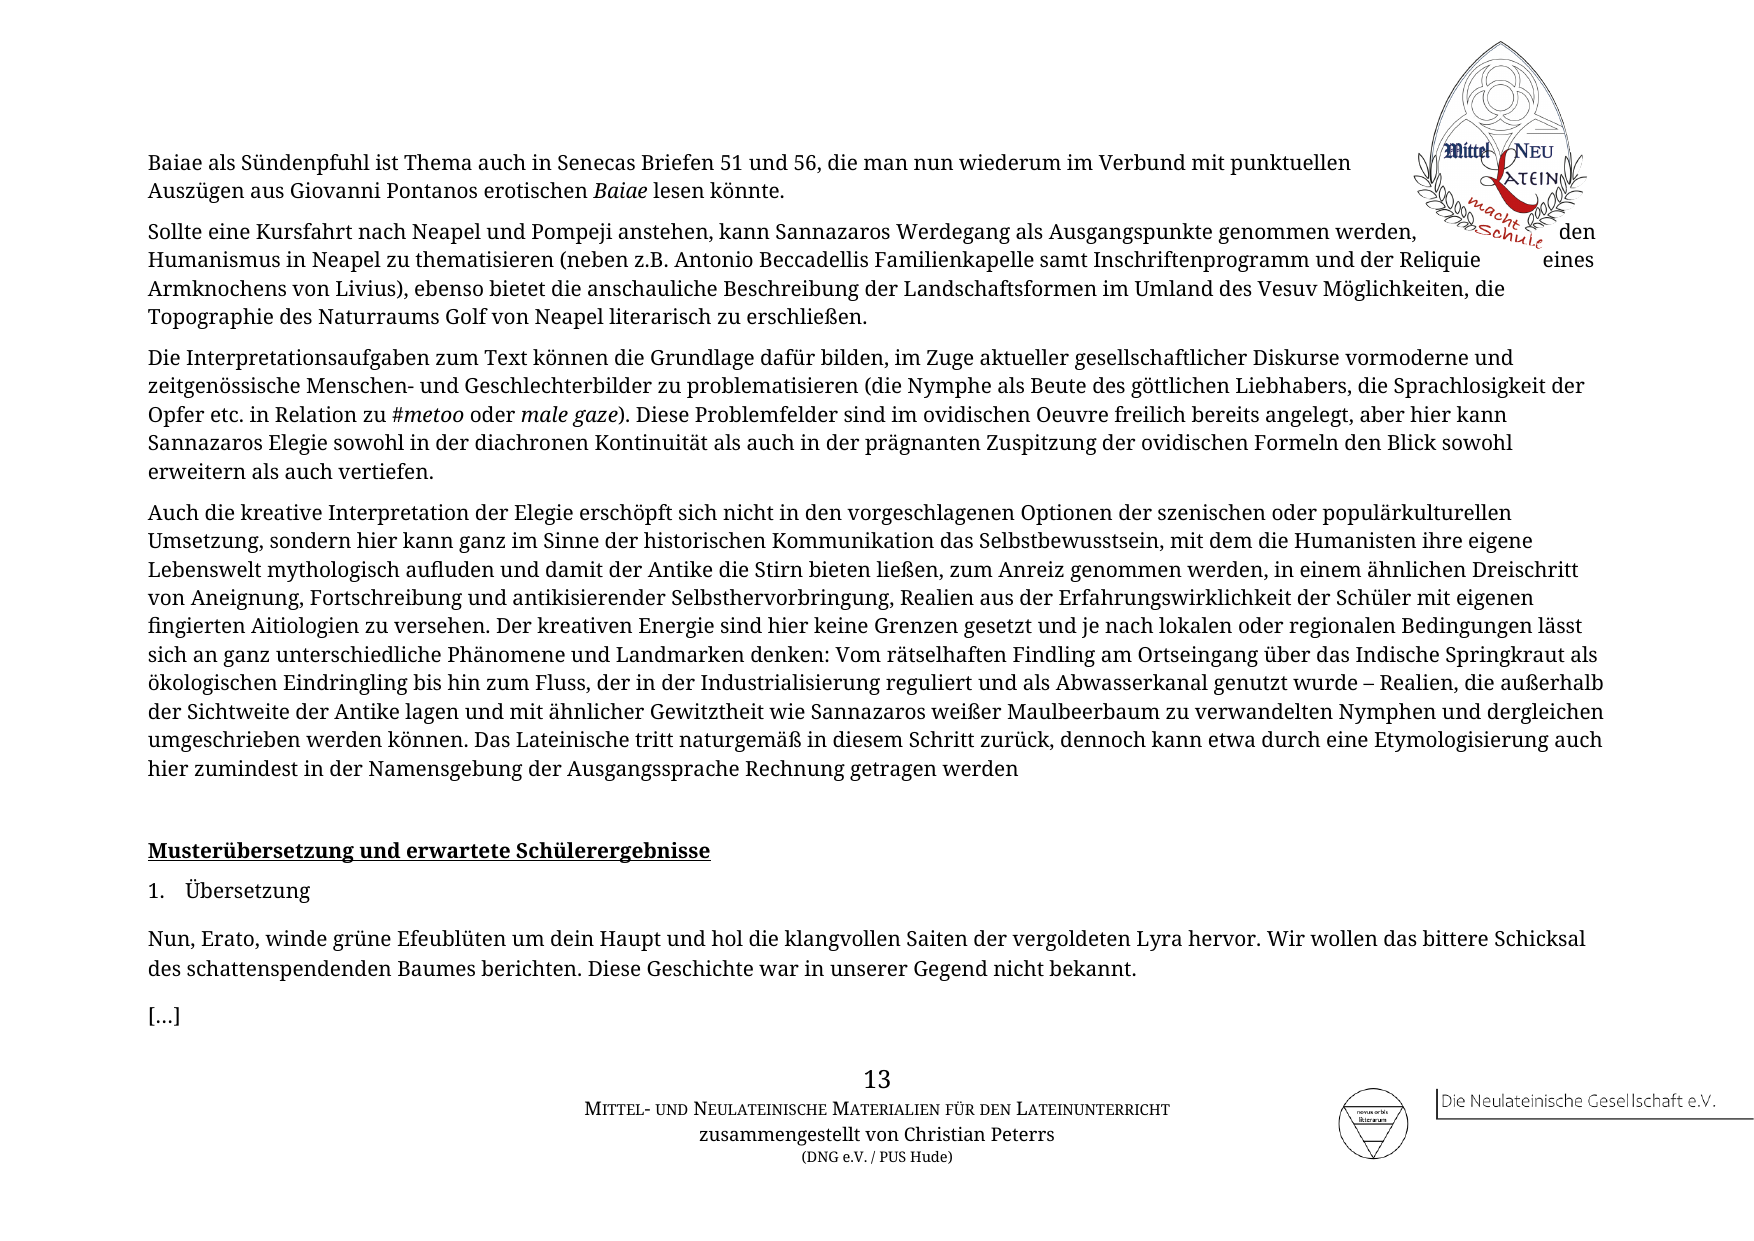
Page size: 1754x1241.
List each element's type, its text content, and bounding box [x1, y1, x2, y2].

text Sollte eine Kursfahrt nach Neapel und Pompeji anstehen, kann Sannazaros Werdegang als Ausgangspunkte genommen werden, den Humanismus in Neapel zu thematisieren (neben z.B. Antonio Beccadellis Familienkapelle samt Inschriftenprogramm und der Reliquie eines Armknochens von Livius), ebenso bietet die anschauliche Beschreibung der Landschaftsformen im Umland des Vesuv Möglichkeiten, die Topographie des Naturraums Golf von Neapel literarisch zu erschließen. [148, 217, 1606, 331]
text Die Interpretationsaufgaben zum Text können die Grundlage dafür bilden, im Zuge aktueller gesellschaftlicher Diskurse vormoderne und zeitgenössische Menschen- und Geschlechterbilder zu problematisieren (die Nymphe als Beute des göttlichen Liebhabers, die Sprachlosigkeit der Opfer etc. in Relation zu #metoo oder male gaze). Diese Problemfelder sind im ovidischen Oeuvre freilich bereits angelegt, aber hier kann Sannazaros Elegie sowohl in der diachronen Kontinuität als auch in der prägnanten Zuspitzung der ovidischen Formeln den Blick sowohl erweitern als auch vertiefen. [148, 343, 1606, 485]
list Übersetzung [148, 877, 1606, 905]
text Baiae als Sündenpfuhl ist Thema auch in Senecas Briefen 51 und 56, die man nun wiederum im Verbund mit punktuellen Auszügen aus Giovanni Pontanos erotischen Baiae lesen könnte. [148, 148, 1606, 204]
text Musterübersetzung und erwartete Schülerergebnisse [148, 836, 1606, 864]
text […] [148, 1001, 1606, 1030]
text Auch die kreative Interpretation der Elegie erschöpft sich nicht in den vorgeschlagenen Optionen der szenischen oder populärkulturellen Umsetzung, sondern hier kann ganz im Sinne der historischen Kommunikation das Selbstbewusstsein, mit dem die Humanisten ihre eigene Lebenswelt mythologisch aufluden und damit der Antike die Stirn bieten ließen, zum Anreiz genommen werden, in einem ähnlichen Dreischritt von Aneignung, Fortschreibung und antikisierender Selbsthervorbringung, Realien aus der Erfahrungswirklichkeit der Schüler mit eigenen fingierten Aitiologien zu versehen. Der kreativen Energie sind hier keine Grenzen gesetzt und je nach lokalen oder regionalen Bedingungen lässt sich an ganz unterschiedliche Phänomene und Landmarken denken: Vom rätselhaften Findling am Ortseingang über das Indische Springkraut als ökologischen Eindringling bis hin zum Fluss, der in der Industrialisierung reguliert und als Abwasserkanal genutzt wurde – Realien, die außerhalb der Sichtweite der Antike lagen und mit ähnlicher Gewitztheit wie Sannazaros weißer Maulbeerbaum zu verwandelten Nymphen und dergleichen umgeschrieben werden können. Das Lateinische tritt naturgemäß in diesem Schritt zurück, dennoch kann etwa durch eine Etymologisierung auch hier zumindest in der Namensgebung der Ausgangssprache Rechnung getragen werden [148, 498, 1606, 782]
text Nun, Erato, winde grüne Efeublüten um dein Haupt und hol die klangvollen Saiten der vergoldeten Lyra hervor. Wir wollen das bittere Schicksal des schattenspendenden Baumes berichten. Diese Geschichte war in unserer Gegend nicht bekannt. [148, 924, 1606, 983]
